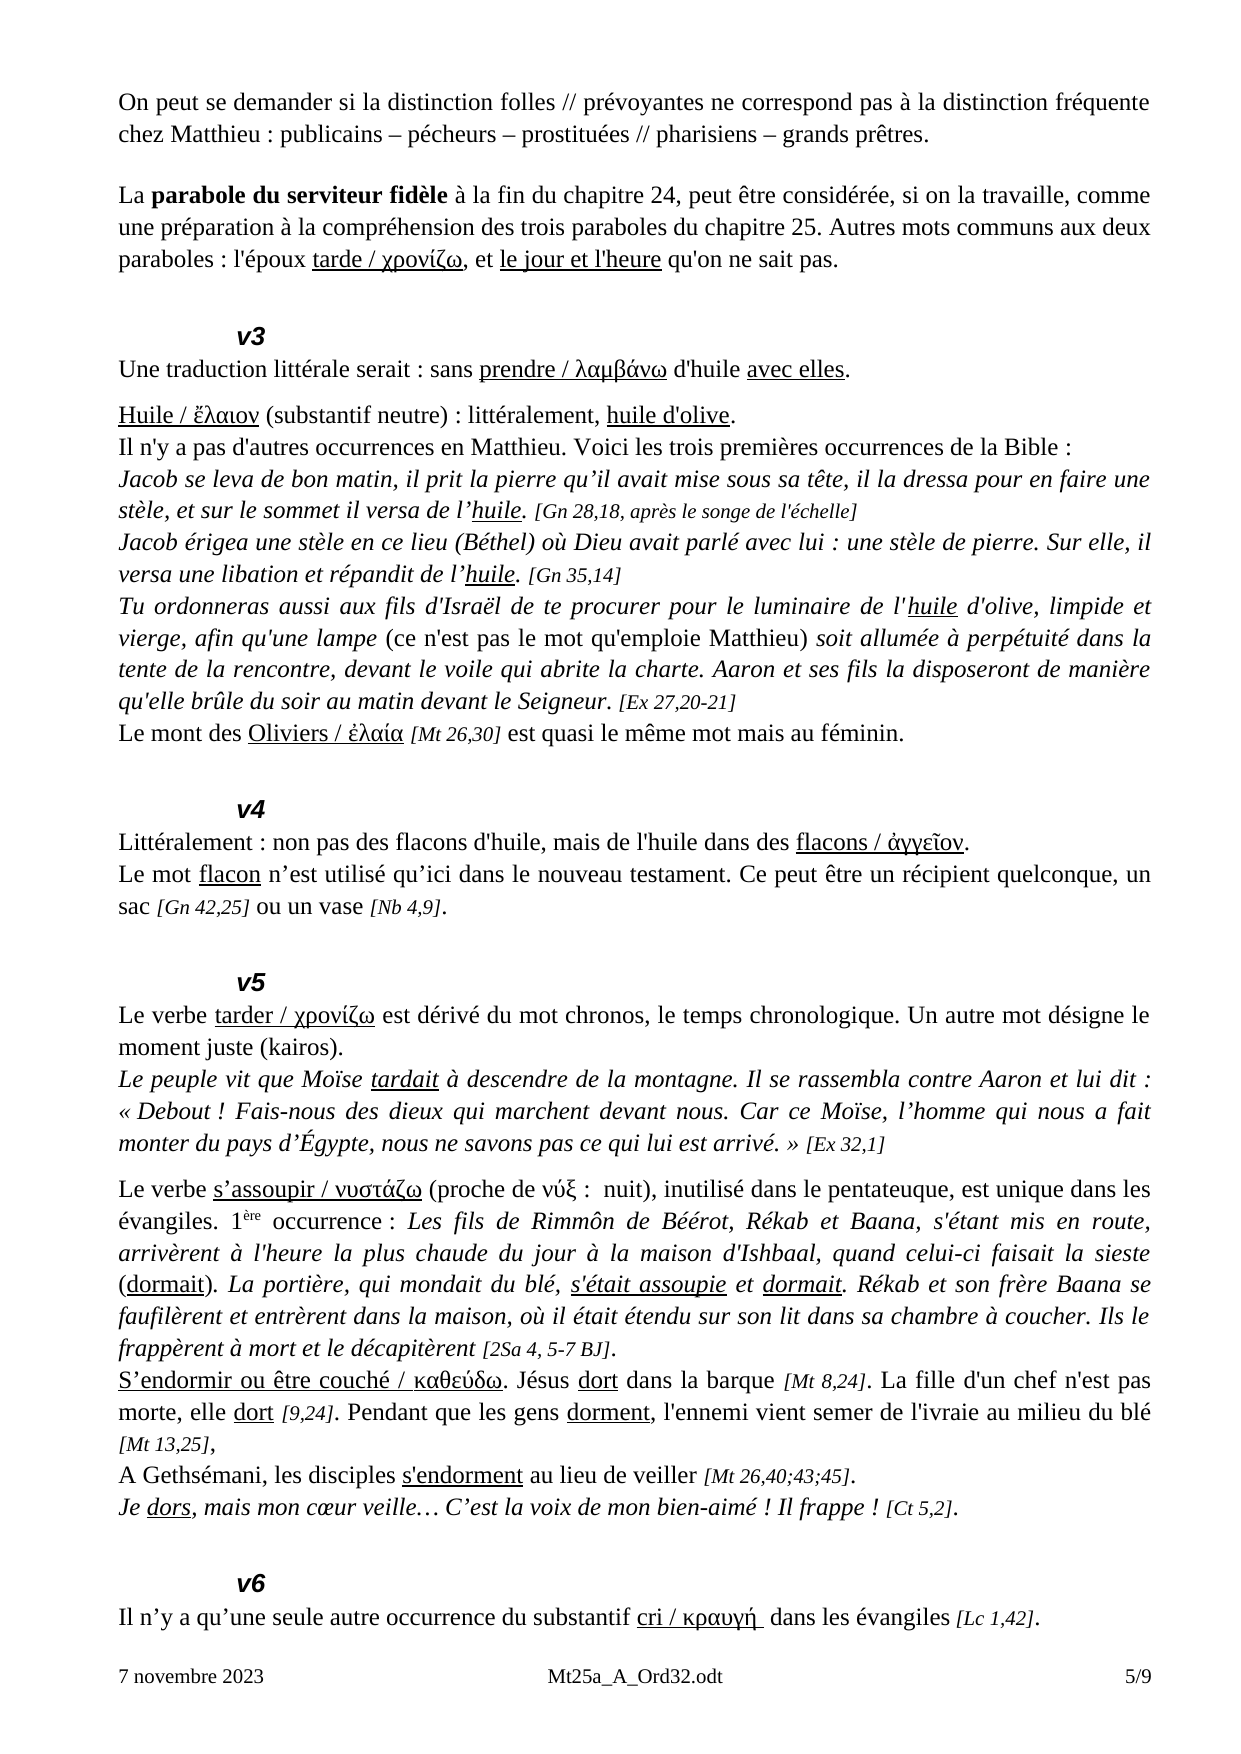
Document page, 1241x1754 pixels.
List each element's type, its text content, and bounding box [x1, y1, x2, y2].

text Une traduction littérale serait : sans prendre / λαμβάνω d'huile avec elles. [118, 355, 1152, 382]
subtitle v5 [236, 968, 1152, 997]
text Il n'y a pas d'autres occurrences en Matthieu. Voici les trois premières occurrences de la Bible : [118, 433, 1152, 461]
text Le mont des Oliviers / ἐλαία [Mt 26,30] est quasi le même mot mais au féminin. [118, 719, 1152, 747]
text Jacob érigea une stèle en ce lieu (Béthel) où Dieu avait parlé avec lui : une stèle de pierre. Sur elle, il versa une libation et répandit de l’huile. [Gn 35,14] [118, 528, 1152, 588]
text Littéralement : non pas des flacons d'huile, mais de l'huile dans des flacons / ἀγγεῖον. [118, 828, 1152, 856]
subtitle v4 [236, 795, 1152, 824]
text Il n’y a qu’une seule autre occurrence du substantif cri / κραυγή dans les évangiles [Lc 1,42]. [118, 1603, 1152, 1630]
text Je dors, mais mon cœur veille… C’est la voix de mon bien-aimé ! Il frappe ! [Ct 5,2]. [118, 1493, 1152, 1521]
text Jacob se leva de bon matin, il prit la pierre qu’il avait mise sous sa tête, il la dressa pour en faire une stèle, et sur le sommet il versa de l’huile. [Gn 28,18, après le songe de l'échelle] [118, 465, 1152, 524]
text Le verbe s’assoupir / νυστάζω (proche de νύξ : nuit), inutilisé dans le pentateuque, est unique dans les évangiles. 1ère occurrence : Les fils de Rimmôn de Béérot, Rékab et Baana, s'étant mis en route, arrivèrent à l'heure la plus chaude du jour à la maison d'Ishbaal, quand celui-ci faisait la sieste (dormait). La portière, qui mondait du blé, s'était assoupie et dormait. Rékab et son frère Baana se faufilèrent et entrèrent dans la maison, où il était étendu sur son lit dans sa chambre à coucher. Ils le frappèrent à mort et le décapitèrent [2Sa 4, 5-7 BJ]. [118, 1175, 1152, 1362]
text Le peuple vit que Moïse tardait à descendre de la montagne. Il se rassembla contre Aaron et lui dit : « Debout ! Fais-nous des dieux qui marchent devant nous. Car ce Moïse, l’homme qui nous a fait monter du pays d’Égypte, nous ne savons pas ce qui lui est arrivé. » [Ex 32,1] [118, 1065, 1152, 1156]
text La parabole du serviteur fidèle à la fin du chapitre 24, peut être considérée, si on la travaille, comme une préparation à la compréhension des trois paraboles du chapitre 25. Autres mots communs aux deux paraboles : l'époux tarde / χρονίζω, et le jour et l'heure qu'on ne sait pas. [118, 182, 1152, 273]
subtitle v3 [236, 321, 1152, 350]
text On peut se demander si la distinction folles // prévoyantes ne correspond pas à la distinction fréquente chez Matthieu : publicains – pécheurs – prostituées // pharisiens – grands prêtres. [118, 88, 1152, 148]
text Huile / ἔλαιον (substantif neutre) : littéralement, huile d'olive. [118, 401, 1152, 429]
text Tu ordonneras aussi aux fils d'Israël de te procurer pour le luminaire de l'huile d'olive, limpide et vierge, afin qu'une lampe (ce n'est pas le mot qu'emploie Matthieu) soit allumée à perpétuité dans la tente de la rencontre, devant le voile qui abrite la charte. Aaron et ses fils la disposeront de manière qu'elle brûle du soir au matin devant le Seigneur. [Ex 27,20-21] [118, 592, 1152, 715]
text A Gethsémani, les disciples s'endorment au lieu de veiller [Mt 26,40;43;45]. [118, 1461, 1152, 1489]
subtitle v6 [236, 1569, 1152, 1598]
text Le verbe tarder / χρονίζω est dérivé du mot chronos, le temps chronologique. Un autre mot désigne le moment juste (kairos). [118, 1002, 1152, 1061]
text S’endormir ou être couché / καθεύδω. Jésus dort dans la barque [Mt 8,24]. La fille d'un chef n'est pas morte, elle dort [9,24]. Pendant que les gens dorment, l'ennemi vient semer de l'ivraie au milieu du blé [Mt 13,25], [118, 1366, 1152, 1457]
text Le mot flacon n’est utilisé qu’ici dans le nouveau testament. Ce peut être un récipient quelconque, un sac [Gn 42,25] ou un vase [Nb 4,9]. [118, 860, 1152, 920]
